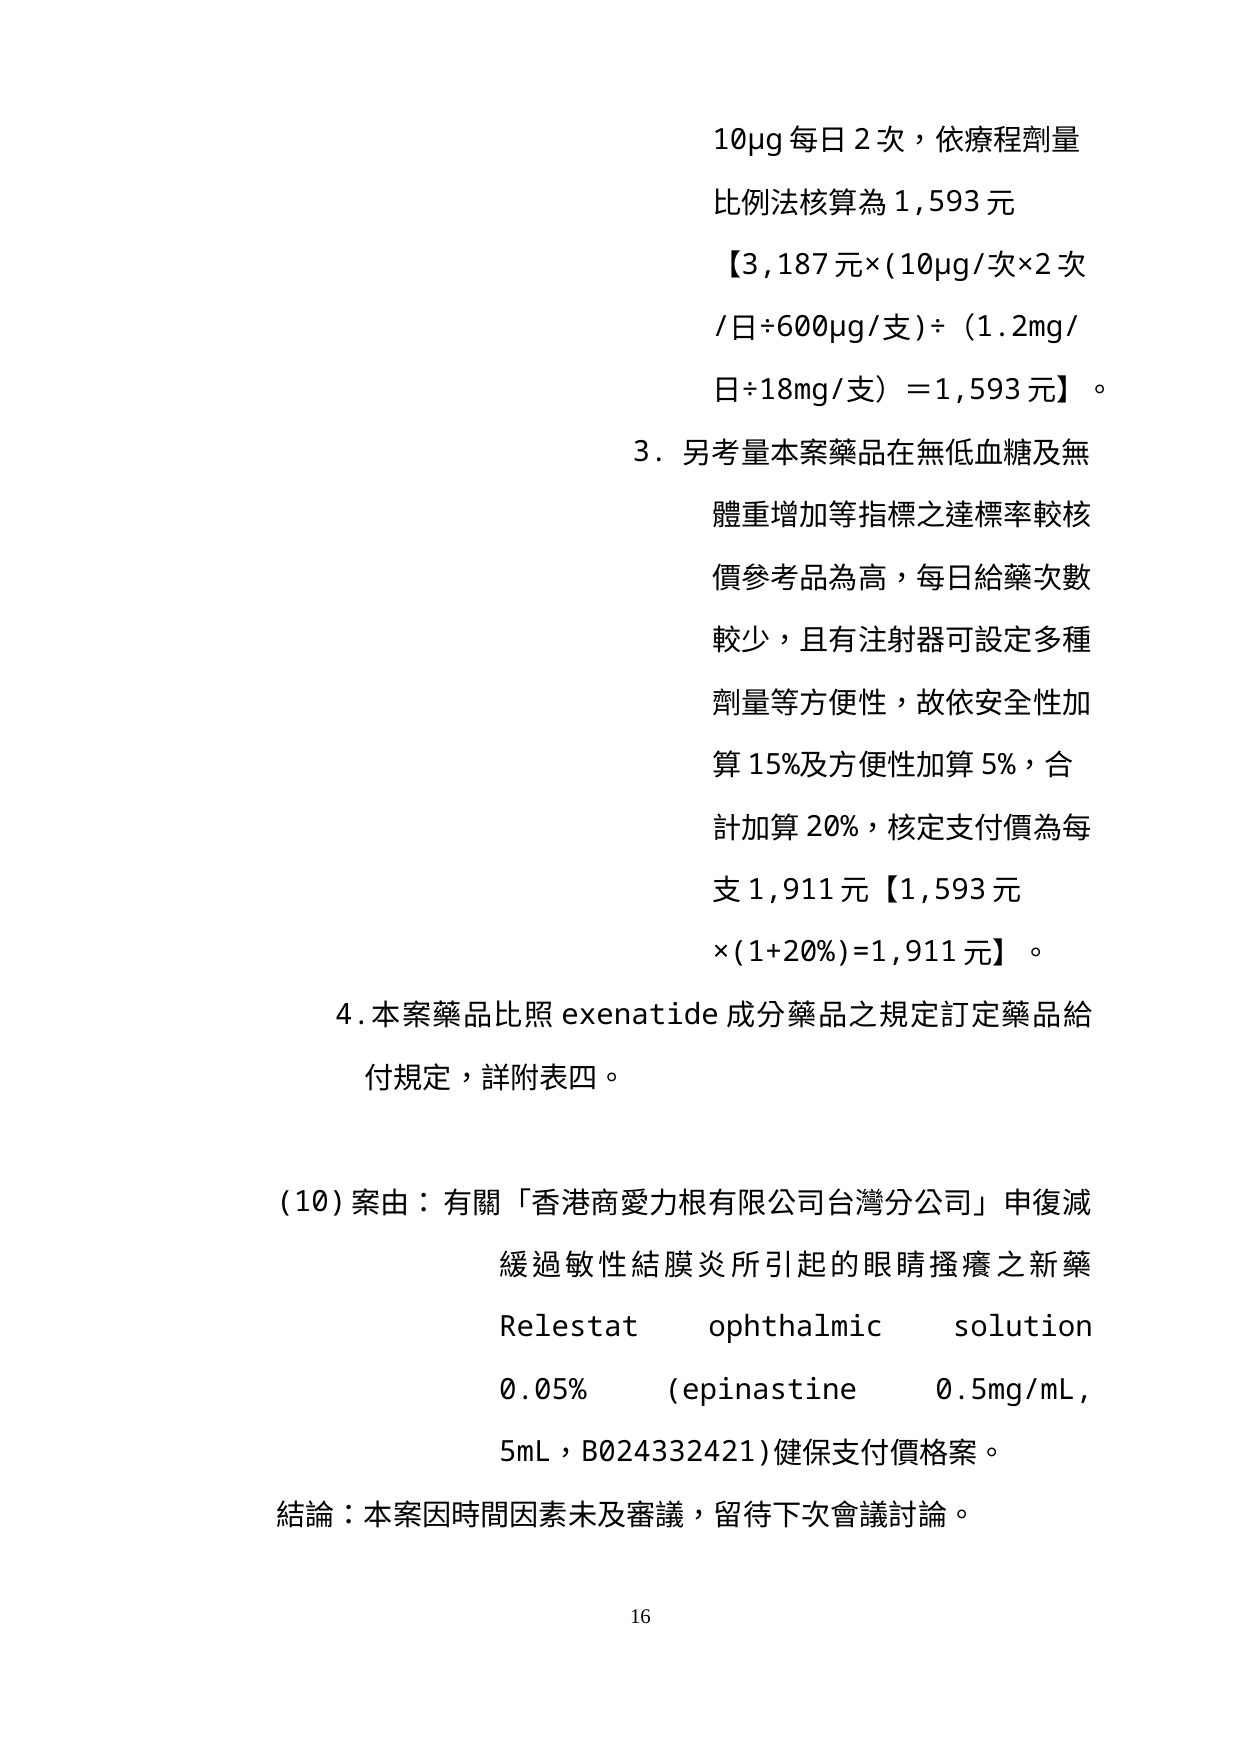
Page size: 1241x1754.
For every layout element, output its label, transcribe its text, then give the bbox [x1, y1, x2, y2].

list 案由： 有關「香港商愛力根有限公司台灣分公司」申復減緩過敏性結膜炎所引起的眼睛搔癢之新藥 Relestat ophthalmic solution 0.05% (epinastine 0.5mg/mL, 5mL，B024332421)健保支付價格案。 [276, 1159, 1093, 1471]
text 4.本案藥品比照exenatide成分藥品之規定訂定藥品給付規定，詳附表四。 [335, 971, 1093, 1096]
text 結論：本案因時間因素未及審議，留待下次會議討論。 [276, 1471, 1093, 1534]
list 另考量本案藥品在無低血糖及無體重增加等指標之達標率較核價參考品為高，每日給藥次數較少，且有注射器可設定多種劑量等方便性，故依安全性加算15%及方便性加算5%，合計加算20%，核定支付價為每支1,911元【1,593元×(1+20%)=1,911元】。 [632, 409, 1093, 971]
list 依據廠商提出之文獻資料，亞洲人種使用Victoza以每日1.2mg為治療劑量即可，故本案藥品仍以Byetta Injection 0.25mg/mL, 2.4mL（600μg, B025004213,每支3,187元）為核價參考品，Victoza 1.2mg每日1次相對應於Byetta Injection 10μg每日2次，依療程劑量比例法核算為1,593元【3,187元×(10μg/次×2次/日÷600μg/支)÷（1.2mg/日÷18mg/支）＝1,593元】。 [632, 96, 1093, 409]
